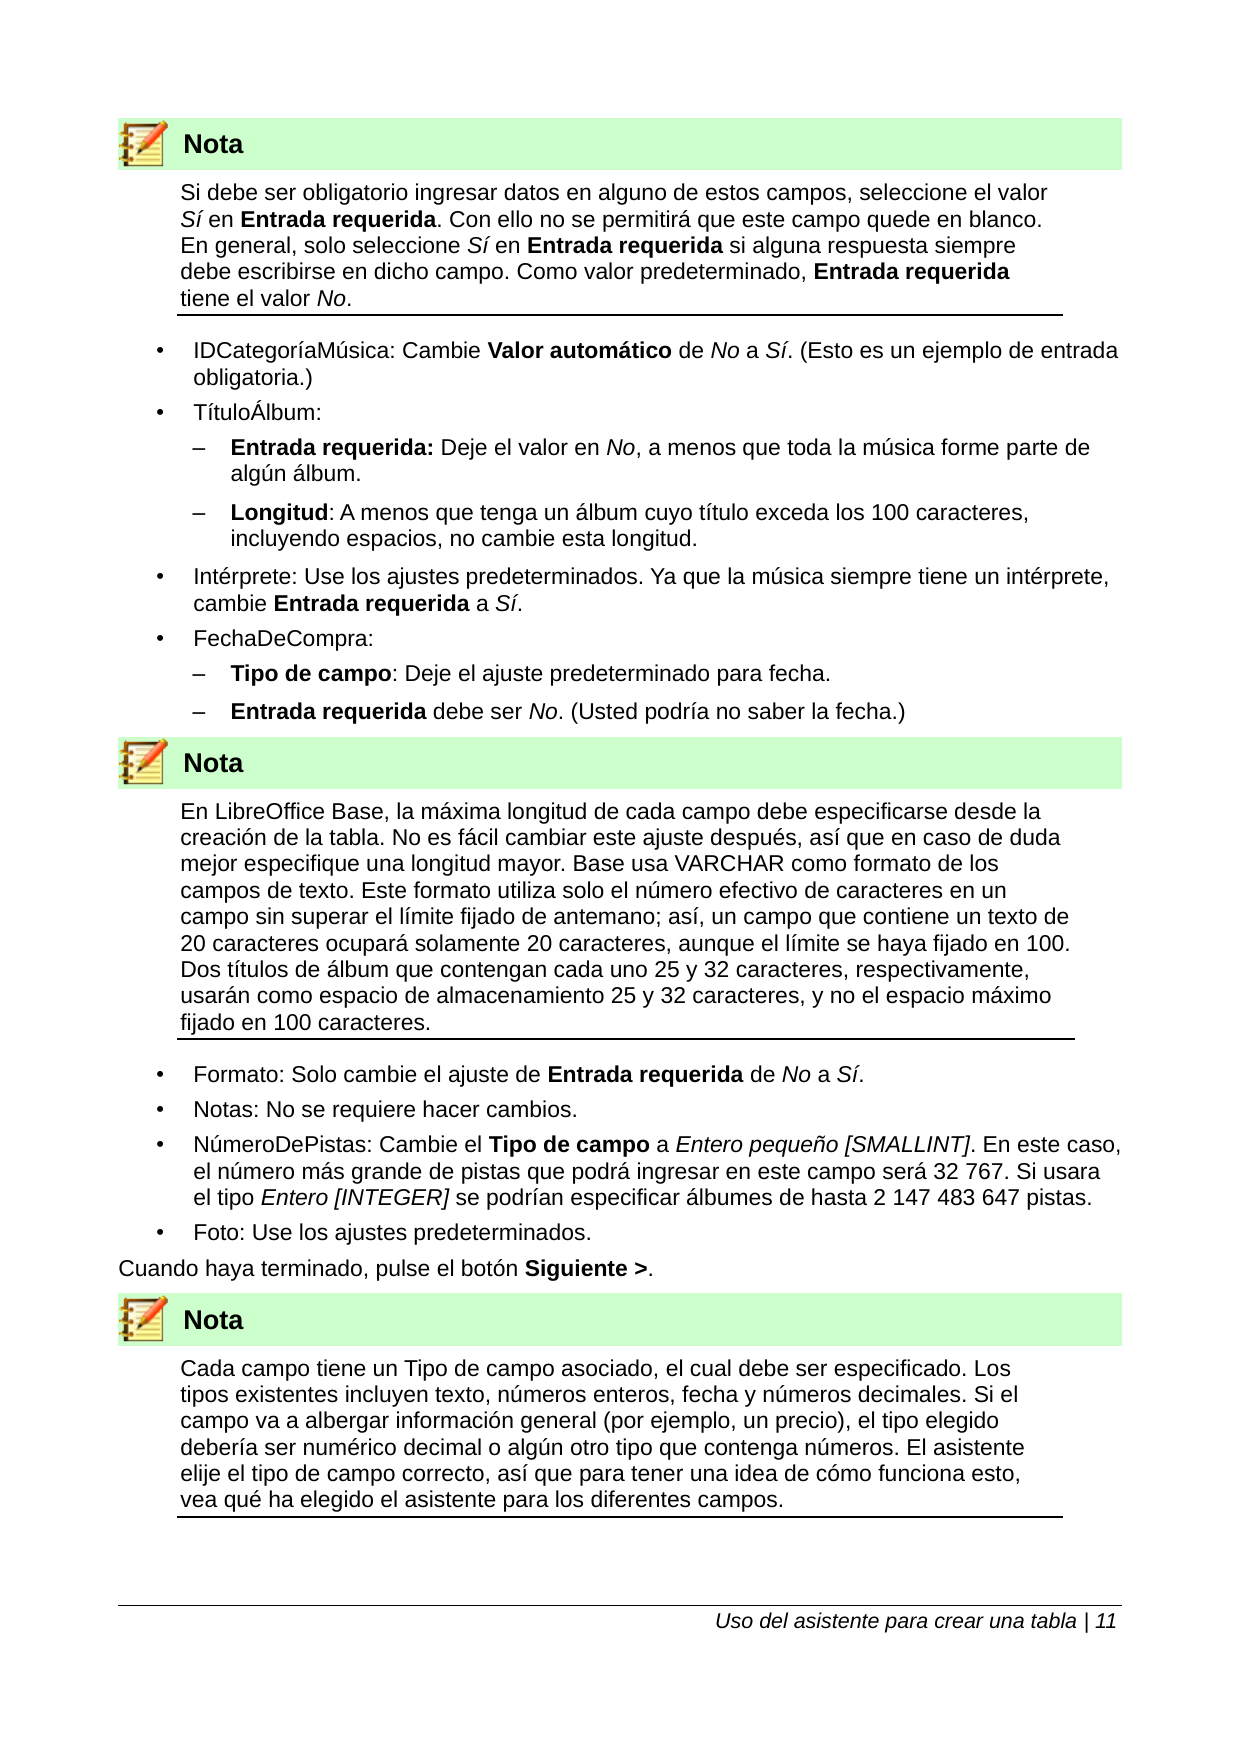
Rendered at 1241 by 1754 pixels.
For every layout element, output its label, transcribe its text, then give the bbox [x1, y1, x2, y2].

subtitle Nota [118, 1293, 1122, 1346]
picture [119, 119, 170, 170]
list IDCategoríaMúsica: Cambie Valor automático de No a Sí. (Esto es un ejemplo de entrada obligatoria.) [156, 337, 1122, 390]
list NúmeroDePistas: Cambie el Tipo de campo a Entero pequeño [SMALLINT]. En este caso, el número más grande de pistas que podrá ingresar en este campo será 32 767. Si usara el tipo Entero [INTEGER] se podrían especificar álbumes de hasta 2 147 483 647 pistas. [156, 1131, 1122, 1211]
list FechaDeCompra: [156, 625, 1122, 651]
list Intérprete: Use los ajustes predeterminados. Ya que la música siempre tiene un intérprete, cambie Entrada requerida a Sí. [156, 563, 1122, 616]
picture [119, 737, 170, 788]
subtitle Nota [118, 737, 1122, 789]
subtitle Nota [118, 118, 1122, 170]
list Foto: Use los ajustes predeterminados. [156, 1219, 1122, 1246]
list Entrada requerida: Deje el valor en No, a menos que toda la música forme parte de algún álbum. [192, 434, 1122, 487]
picture [119, 1294, 170, 1345]
list Entrada requerida debe ser No. (Usted podría no saber la fecha.) [192, 698, 1122, 725]
text En LibreOffice Base, la máxima longitud de cada campo debe especificarse desde la creación de la tabla. No es fácil cambiar este ajuste después, así que en caso de duda mejor especifique una longitud mayor. Base usa VARCHAR como formato de los campos de texto. Este formato utiliza solo el número efectivo de caracteres en un campo sin superar el límite fijado de antemano; así, un campo que contiene un texto de 20 caracteres ocupará solamente 20 caracteres, aunque el límite se haya fijado en 100. Dos títulos de álbum que contengan cada uno 25 y 32 caracteres, respectivamente, usarán como espacio de almacenamiento 25 y 32 caracteres, y no el espacio máximo fijado en 100 caracteres. [177, 795, 1075, 1038]
list Formato: Solo cambie el ajuste de Entrada requerida de No a Sí. [156, 1061, 1122, 1087]
list Notas: No se requiere hacer cambios. [156, 1096, 1122, 1123]
text Cuando haya terminado, pulse el botón Siguiente >. [118, 1254, 1122, 1281]
text Cada campo tiene un Tipo de campo asociado, el cual debe ser especificado. Los tipos existentes incluyen texto, números enteros, fecha y números decimales. Si el campo va a albergar información general (por ejemplo, un precio), el tipo elegido debería ser numérico decimal o algún otro tipo que contenga números. El asistente elije el tipo de campo correcto, así que para tener una idea de cómo funciona esto, vea qué ha elegido el asistente para los diferentes campos. [177, 1351, 1063, 1516]
list Tipo de campo: Deje el ajuste predeterminado para fecha. [192, 660, 1122, 686]
list TítuloÁlbum: [156, 399, 1122, 425]
text Si debe ser obligatorio ingresar datos en alguno de estos campos, seleccione el valor Sí en Entrada requerida. Con ello no se permitirá que este campo quede en blanco. En general, solo seleccione Sí en Entrada requerida si alguna respuesta siempre debe escribirse en dicho campo. Como valor predeterminado, Entrada requerida tiene el valor No. [177, 176, 1063, 314]
list Longitud: A menos que tenga un álbum cuyo título exceda los 100 caracteres, incluyendo espacios, no cambie esta longitud. [192, 498, 1122, 551]
